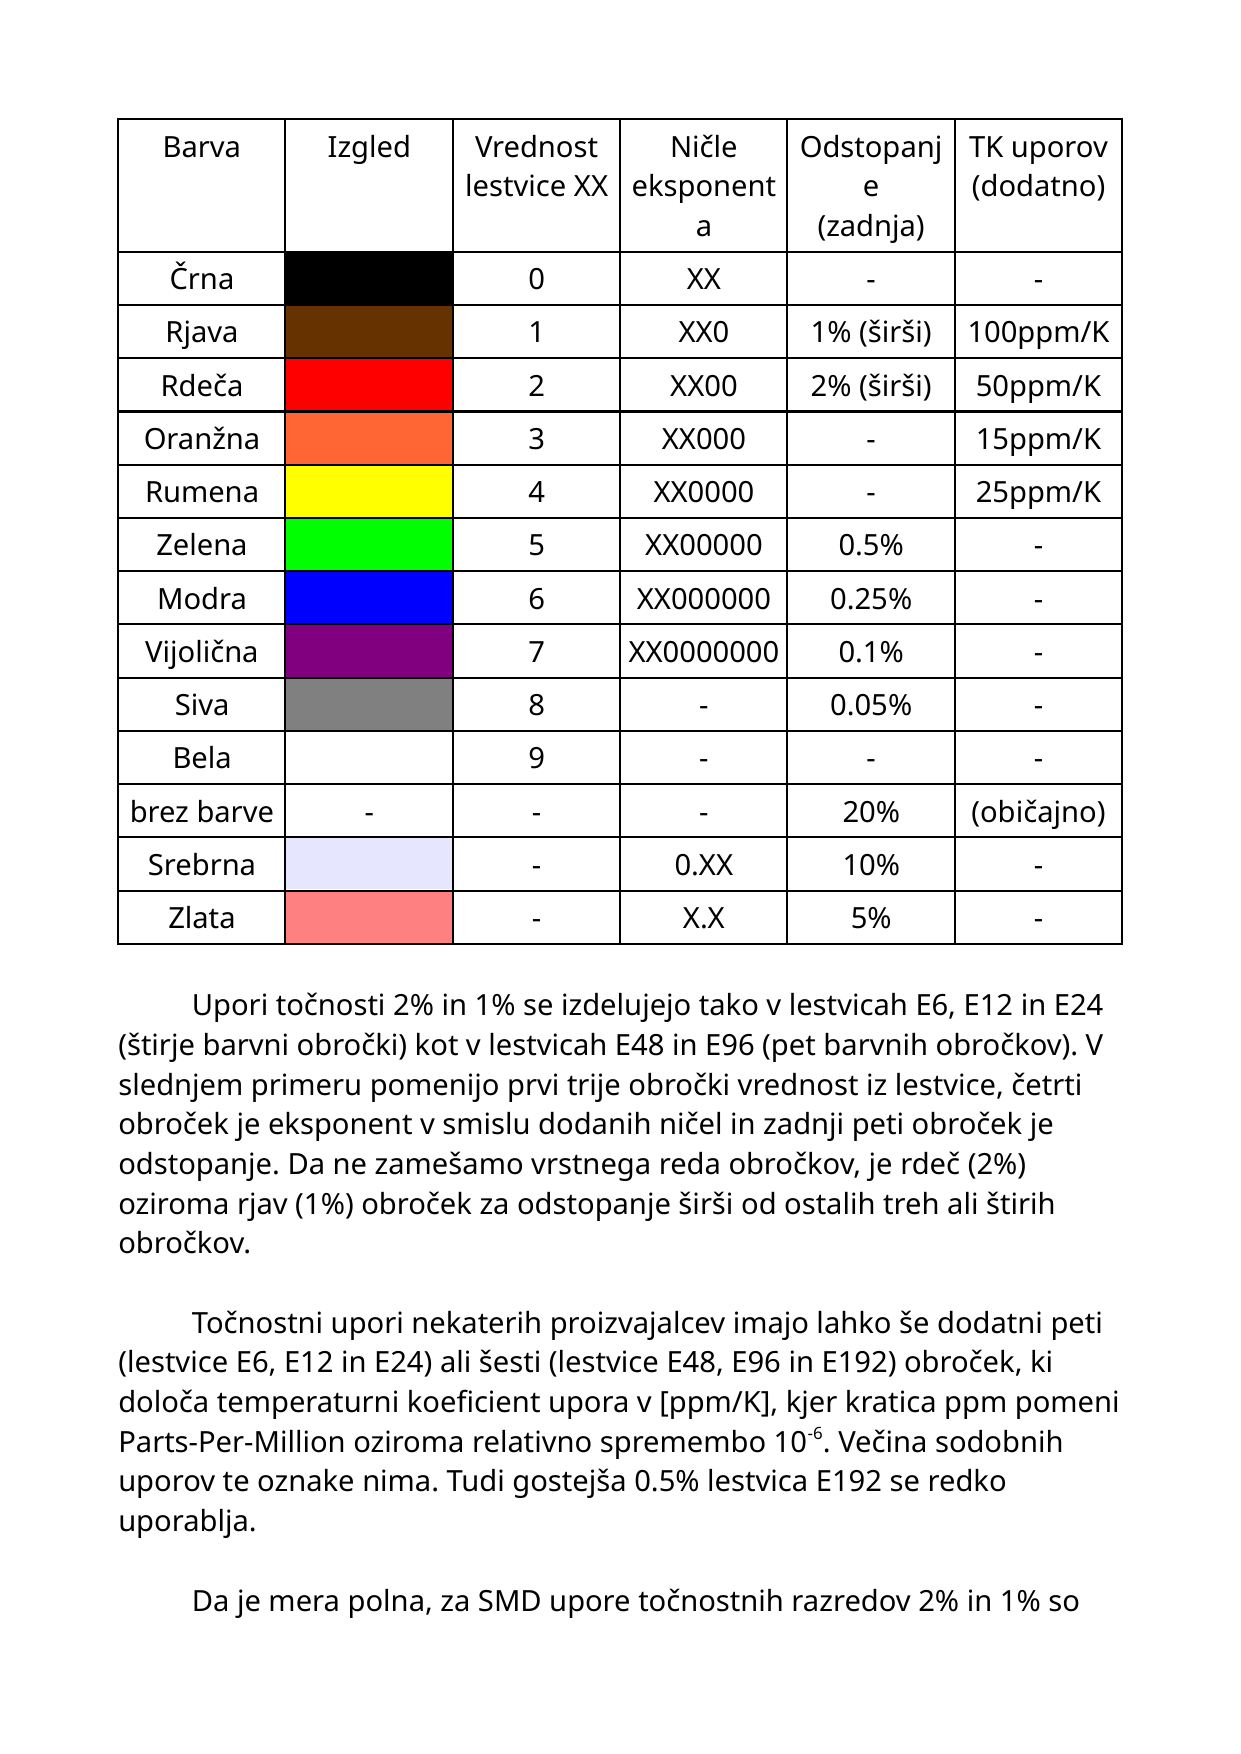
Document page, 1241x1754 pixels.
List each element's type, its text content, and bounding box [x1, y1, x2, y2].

table_cell XX000 [621, 413, 786, 464]
table_cell Rumena [119, 466, 284, 517]
table_cell - [956, 625, 1121, 677]
table_cell - [956, 732, 1121, 783]
table_cell - [454, 785, 619, 836]
table_cell 20% [788, 785, 954, 836]
table_cell - [956, 253, 1121, 304]
table_cell [286, 413, 452, 464]
table_cell 50ppm/K [956, 359, 1121, 410]
table_cell 4 [454, 466, 619, 517]
table_cell 1 [454, 306, 619, 357]
table_cell Vijolična [119, 625, 284, 677]
table_header Vrednost lestvice XX [454, 120, 619, 251]
table_cell Črna [119, 253, 284, 304]
table_cell [286, 572, 452, 623]
table_cell Modra [119, 572, 284, 623]
table_cell XX00000 [621, 519, 786, 570]
table_cell XX0000 [621, 466, 786, 517]
table_cell Siva [119, 679, 284, 730]
table_cell - [956, 892, 1121, 943]
table_header TK uporov (dodatno) [956, 120, 1121, 251]
table_cell 15ppm/K [956, 413, 1121, 464]
table_cell - [621, 679, 786, 730]
table_cell - [286, 785, 452, 836]
table_cell XX000000 [621, 572, 786, 623]
table_cell XX0000000 [621, 625, 786, 677]
table_cell 9 [454, 732, 619, 783]
table_cell Bela [119, 732, 284, 783]
table_cell [286, 625, 452, 677]
table_cell - [956, 519, 1121, 570]
table_cell 0.25% [788, 572, 954, 623]
table_header Odstopanje (zadnja) [788, 120, 954, 251]
table_cell - [956, 679, 1121, 730]
table_cell [286, 892, 452, 943]
table_cell - [788, 413, 954, 464]
table_cell 2 [454, 359, 619, 410]
table_cell - [621, 732, 786, 783]
table_cell Zlata [119, 892, 284, 943]
table_cell 0.1% [788, 625, 954, 677]
table_cell - [956, 572, 1121, 623]
table_cell 1% (širši) [788, 306, 954, 357]
table_cell Rdeča [119, 359, 284, 410]
table_header Izgled [286, 120, 452, 251]
table_cell 8 [454, 679, 619, 730]
table_cell - [788, 253, 954, 304]
table_cell [286, 466, 452, 517]
table_cell [286, 306, 452, 357]
table_cell 2% (širši) [788, 359, 954, 410]
table_cell - [621, 785, 786, 836]
table_cell 3 [454, 413, 619, 464]
table_cell 6 [454, 572, 619, 623]
text Da je mera polna, za SMD upore točnostnih razredov 2% in 1% so [118, 1580, 1122, 1619]
table_cell - [956, 838, 1121, 889]
table_cell 0 [454, 253, 619, 304]
text Upori točnosti 2% in 1% se izdelujejo tako v lestvicah E6, E12 in E24 (štirje barvni obročki) kot v lestvicah E48 in E96 (pet barvnih obročkov). V slednjem primeru pomenijo prvi trije obročki vrednost iz lestvice, četrti obroček je eksponent v smislu dodanih ničel in zadnji peti obroček je odstopanje. Da ne zamešamo vrstnega reda obročkov, je rdeč (2%) oziroma rjav (1%) obroček za odstopanje širši od ostalih treh ali štirih obročkov. [118, 984, 1122, 1262]
table_cell (običajno) [956, 785, 1121, 836]
table_cell Srebrna [119, 838, 284, 889]
table_header Ničle eksponenta [621, 120, 786, 251]
table_cell - [788, 732, 954, 783]
table_cell 100ppm/K [956, 306, 1121, 357]
table_cell [286, 359, 452, 410]
table_cell 10% [788, 838, 954, 889]
table_cell 0.05% [788, 679, 954, 730]
table_cell X.X [621, 892, 786, 943]
table_cell [286, 838, 452, 889]
table_cell 0.XX [621, 838, 786, 889]
table_cell XX0 [621, 306, 786, 357]
table_cell 25ppm/K [956, 466, 1121, 517]
table_cell [286, 519, 452, 570]
table_cell [286, 732, 452, 783]
table_cell Rjava [119, 306, 284, 357]
table_cell [286, 253, 452, 304]
table_cell XX [621, 253, 786, 304]
text Točnostni upori nekaterih proizvajalcev imajo lahko še dodatni peti (lestvice E6, E12 in E24) ali šesti (lestvice E48, E96 in E192) obroček, ki določa temperaturni koeficient upora v [ppm/K], kjer kratica ppm pomeni Parts-Per-Million oziroma relativno spremembo 10-6. Večina sodobnih uporov te oznake nima. Tudi gostejša 0.5% lestvica E192 se redko uporablja. [118, 1302, 1122, 1540]
table_cell [286, 679, 452, 730]
table_cell Oranžna [119, 413, 284, 464]
table_cell - [454, 838, 619, 889]
table_cell XX00 [621, 359, 786, 410]
table_cell - [788, 466, 954, 517]
table_cell 7 [454, 625, 619, 677]
table_cell 5 [454, 519, 619, 570]
table_cell 0.5% [788, 519, 954, 570]
table_cell Zelena [119, 519, 284, 570]
table_cell brez barve [119, 785, 284, 836]
table_header Barva [119, 120, 284, 251]
table_cell - [454, 892, 619, 943]
table_cell 5% [788, 892, 954, 943]
